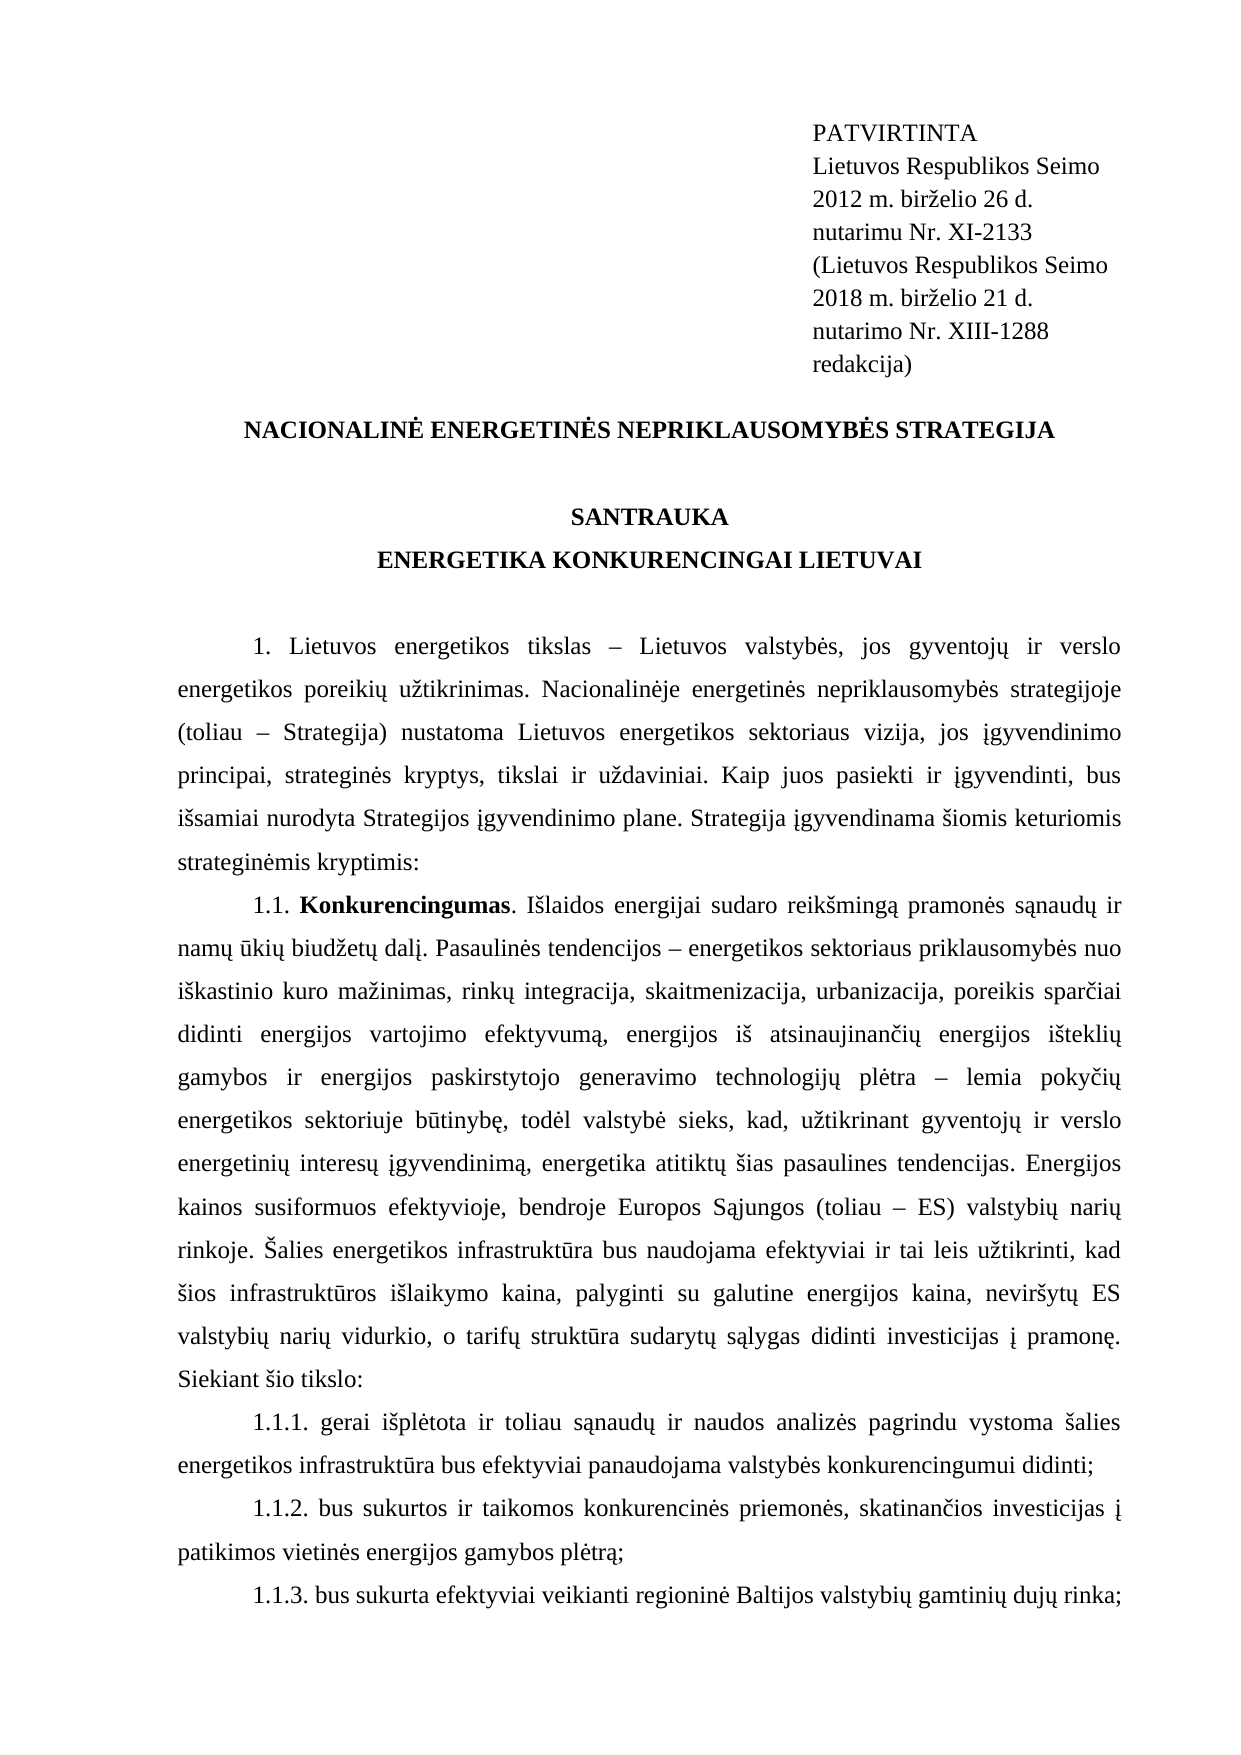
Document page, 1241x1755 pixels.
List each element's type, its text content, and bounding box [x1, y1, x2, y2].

text NACIONALINĖ ENERGETINĖS NEPRIKLAUSOMYBĖS STRATEGIJA [177, 415, 1122, 444]
text PATVIRTINTA [812, 118, 1122, 147]
text 1.1. Konkurencingumas. Išlaidos energijai sudaro reikšmingą pramonės sąnaudų ir namų ūkių biudžetų dalį. Pasaulinės tendencijos – energetikos sektoriaus priklausomybės nuo iškastinio kuro mažinimas, rinkų integracija, skaitmenizacija, urbanizacija, poreikis sparčiai didinti energijos vartojimo efektyvumą, energijos iš atsinaujinančių energijos išteklių gamybos ir energijos paskirstytojo generavimo technologijų plėtra – lemia pokyčių energetikos sektoriuje būtinybę, todėl valstybė sieks, kad, užtikrinant gyventojų ir verslo energetinių interesų įgyvendinimą, energetika atitiktų šias pasaulines tendencijas. Energijos kainos susiformuos efektyvioje, bendroje Europos Sąjungos (toliau – ES) valstybių narių rinkoje. Šalies energetikos infrastruktūra bus naudojama efektyviai ir tai leis užtikrinti, kad šios infrastruktūros išlaikymo kaina, palyginti su galutine energijos kaina, neviršytų ES valstybių narių vidurkio, o tarifų struktūra sudarytų sąlygas didinti investicijas į pramonę. Siekiant šio tikslo: [177, 890, 1122, 1393]
text nutarimo Nr. XIII-1288 [812, 316, 1122, 345]
text 1. Lietuvos energetikos tikslas – Lietuvos valstybės, jos gyventojų ir verslo energetikos poreikių užtikrinimas. Nacionalinėje energetinės nepriklausomybės strategijoje (toliau – Strategija) nustatoma Lietuvos energetikos sektoriaus vizija, jos įgyvendinimo principai, strateginės kryptys, tikslai ir uždaviniai. Kaip juos pasiekti ir įgyvendinti, bus išsamiai nurodyta Strategijos įgyvendinimo plane. Strategija įgyvendinama šiomis keturiomis strateginėmis kryptimis: [177, 631, 1122, 875]
text 1.1.2. bus sukurtos ir taikomos konkurencinės priemonės, skatinančios investicijas į patikimos vietinės energijos gamybos plėtrą; [177, 1493, 1122, 1565]
text 2018 m. birželio 21 d. [812, 283, 1122, 312]
text 1.1.3. bus sukurta efektyviai veikianti regioninė Baltijos valstybių gamtinių dujų rinka; [177, 1580, 1122, 1608]
text SANTRAUKA [177, 502, 1122, 530]
text (Lietuvos Respublikos Seimo [812, 250, 1122, 279]
text nutarimu Nr. XI-2133 [812, 217, 1122, 246]
text 1.1.1. gerai išplėtota ir toliau sąnaudų ir naudos analizės pagrindu vystoma šalies energetikos infrastruktūra bus efektyviai panaudojama valstybės konkurencingumui didinti; [177, 1407, 1122, 1479]
text redakcija) [812, 349, 1122, 378]
text Lietuvos Respublikos Seimo [812, 151, 1122, 180]
text 2012 m. birželio 26 d. [812, 184, 1122, 213]
text ENERGETIKA KONKURENCINGAI LIETUVAI [177, 545, 1122, 573]
